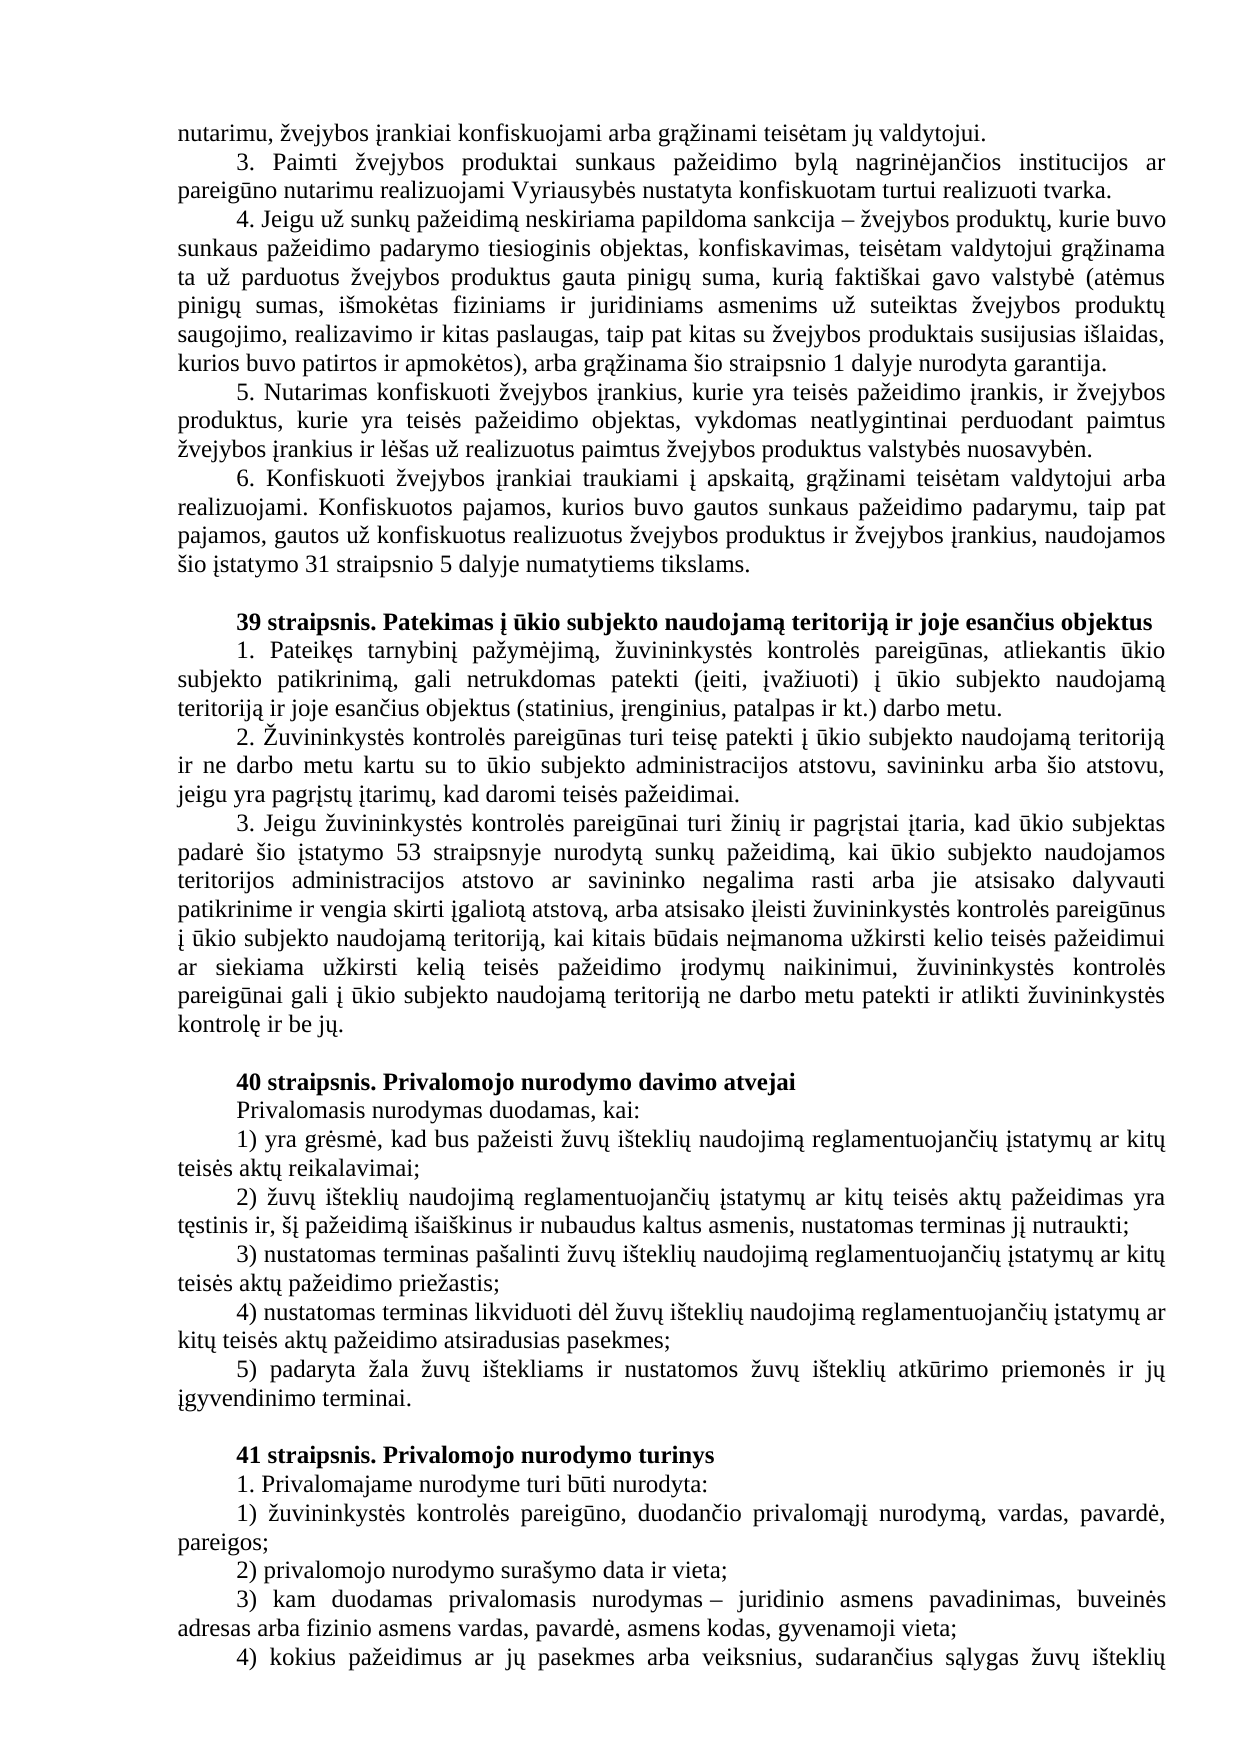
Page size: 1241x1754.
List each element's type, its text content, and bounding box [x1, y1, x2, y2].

text 1) yra grėsmė, kad bus pažeisti žuvų išteklių naudojimą reglamentuojančių įstatymų ar kitų teisės aktų reikalavimai; [177, 1124, 1166, 1182]
text 2) privalomojo nurodymo surašymo data ir vieta; [177, 1556, 1166, 1584]
text 4) nustatomas terminas likviduoti dėl žuvų išteklių naudojimą reglamentuojančių įstatymų ar kitų teisės aktų pažeidimo atsiradusias pasekmes; [177, 1297, 1166, 1354]
text 2. Žuvininkystės kontrolės pareigūnas turi teisę patekti į ūkio subjekto naudojamą teritoriją ir ne darbo metu kartu su to ūkio subjekto administracijos atstovu, savininku arba šio atstovu, jeigu yra pagrįstų įtarimų, kad daromi teisės pažeidimai. [177, 722, 1166, 808]
text 2) žuvų išteklių naudojimą reglamentuojančių įstatymų ar kitų teisės aktų pažeidimas yra tęstinis ir, šį pažeidimą išaiškinus ir nubaudus kaltus asmenis, nustatomas terminas jį nutraukti; [177, 1182, 1166, 1239]
text 40 straipsnis. Privalomojo nurodymo davimo atvejai [177, 1067, 1166, 1096]
text 1. Privalomajame nurodyme turi būti nurodyta: [177, 1469, 1166, 1498]
text Privalomasis nurodymas duodamas, kai: [177, 1096, 1166, 1124]
text nutarimu, žvejybos įrankiai konfiskuojami arba grąžinami teisėtam jų valdytojui. [177, 118, 1166, 147]
text 6. Konfiskuoti žvejybos įrankiai traukiami į apskaitą, grąžinami teisėtam valdytojui arba realizuojami. Konfiskuotos pajamos, kurios buvo gautos sunkaus pažeidimo padarymu, taip pat pajamos, gautos už konfiskuotus realizuotus žvejybos produktus ir žvejybos įrankius, naudojamos šio įstatymo 31 straipsnio 5 dalyje numatytiems tikslams. [177, 463, 1166, 578]
text 3) kam duodamas privalomasis nurodymas – juridinio asmens pavadinimas, buveinės adresas arba fizinio asmens vardas, pavardė, asmens kodas, gyvenamoji vieta; [177, 1584, 1166, 1642]
text 5. Nutarimas konfiskuoti žvejybos įrankius, kurie yra teisės pažeidimo įrankis, ir žvejybos produktus, kurie yra teisės pažeidimo objektas, vykdomas neatlygintinai perduodant paimtus žvejybos įrankius ir lėšas už realizuotus paimtus žvejybos produktus valstybės nuosavybėn. [177, 377, 1166, 463]
text 1) žuvininkystės kontrolės pareigūno, duodančio privalomąjį nurodymą, vardas, pavardė, pareigos; [177, 1498, 1166, 1556]
text 4. Jeigu už sunkų pažeidimą neskiriama papildoma sankcija – žvejybos produktų, kurie buvo sunkaus pažeidimo padarymo tiesioginis objektas, konfiskavimas, teisėtam valdytojui grąžinama ta už parduotus žvejybos produktus gauta pinigų suma, kurią faktiškai gavo valstybė (atėmus pinigų sumas, išmokėtas fiziniams ir juridiniams asmenims už suteiktas žvejybos produktų saugojimo, realizavimo ir kitas paslaugas, taip pat kitas su žvejybos produktais susijusias išlaidas, kurios buvo patirtos ir apmokėtos), arba grąžinama šio straipsnio 1 dalyje nurodyta garantija. [177, 204, 1166, 377]
text 3. Jeigu žuvininkystės kontrolės pareigūnai turi žinių ir pagrįstai įtaria, kad ūkio subjektas padarė šio įstatymo 53 straipsnyje nurodytą sunkų pažeidimą, kai ūkio subjekto naudojamos teritorijos administracijos atstovo ar savininko negalima rasti arba jie atsisako dalyvauti patikrinime ir vengia skirti įgaliotą atstovą, arba atsisako įleisti žuvininkystės kontrolės pareigūnus į ūkio subjekto naudojamą teritoriją, kai kitais būdais neįmanoma užkirsti kelio teisės pažeidimui ar siekiama užkirsti kelią teisės pažeidimo įrodymų naikinimui, žuvininkystės kontrolės pareigūnai gali į ūkio subjekto naudojamą teritoriją ne darbo metu patekti ir atlikti žuvininkystės kontrolę ir be jų. [177, 808, 1166, 1038]
text 3. Paimti žvejybos produktai sunkaus pažeidimo bylą nagrinėjančios institucijos ar pareigūno nutarimu realizuojami Vyriausybės nustatyta konfiskuotam turtui realizuoti tvarka. [177, 147, 1166, 204]
text 41 straipsnis. Privalomojo nurodymo turinys [177, 1441, 1166, 1469]
text 4) kokius pažeidimus ar jų pasekmes arba veiksnius, sudarančius sąlygas žuvų išteklių [177, 1642, 1166, 1671]
text 5) padaryta žala žuvų ištekliams ir nustatomos žuvų išteklių atkūrimo priemonės ir jų įgyvendinimo terminai. [177, 1354, 1166, 1412]
text 1. Pateikęs tarnybinį pažymėjimą, žuvininkystės kontrolės pareigūnas, atliekantis ūkio subjekto patikrinimą, gali netrukdomas patekti (įeiti, įvažiuoti) į ūkio subjekto naudojamą teritoriją ir joje esančius objektus (statinius, įrenginius, patalpas ir kt.) darbo metu. [177, 636, 1166, 722]
text 39 straipsnis. Patekimas į ūkio subjekto naudojamą teritoriją ir joje esančius objektus [236, 607, 1166, 636]
text 3) nustatomas terminas pašalinti žuvų išteklių naudojimą reglamentuojančių įstatymų ar kitų teisės aktų pažeidimo priežastis; [177, 1239, 1166, 1297]
